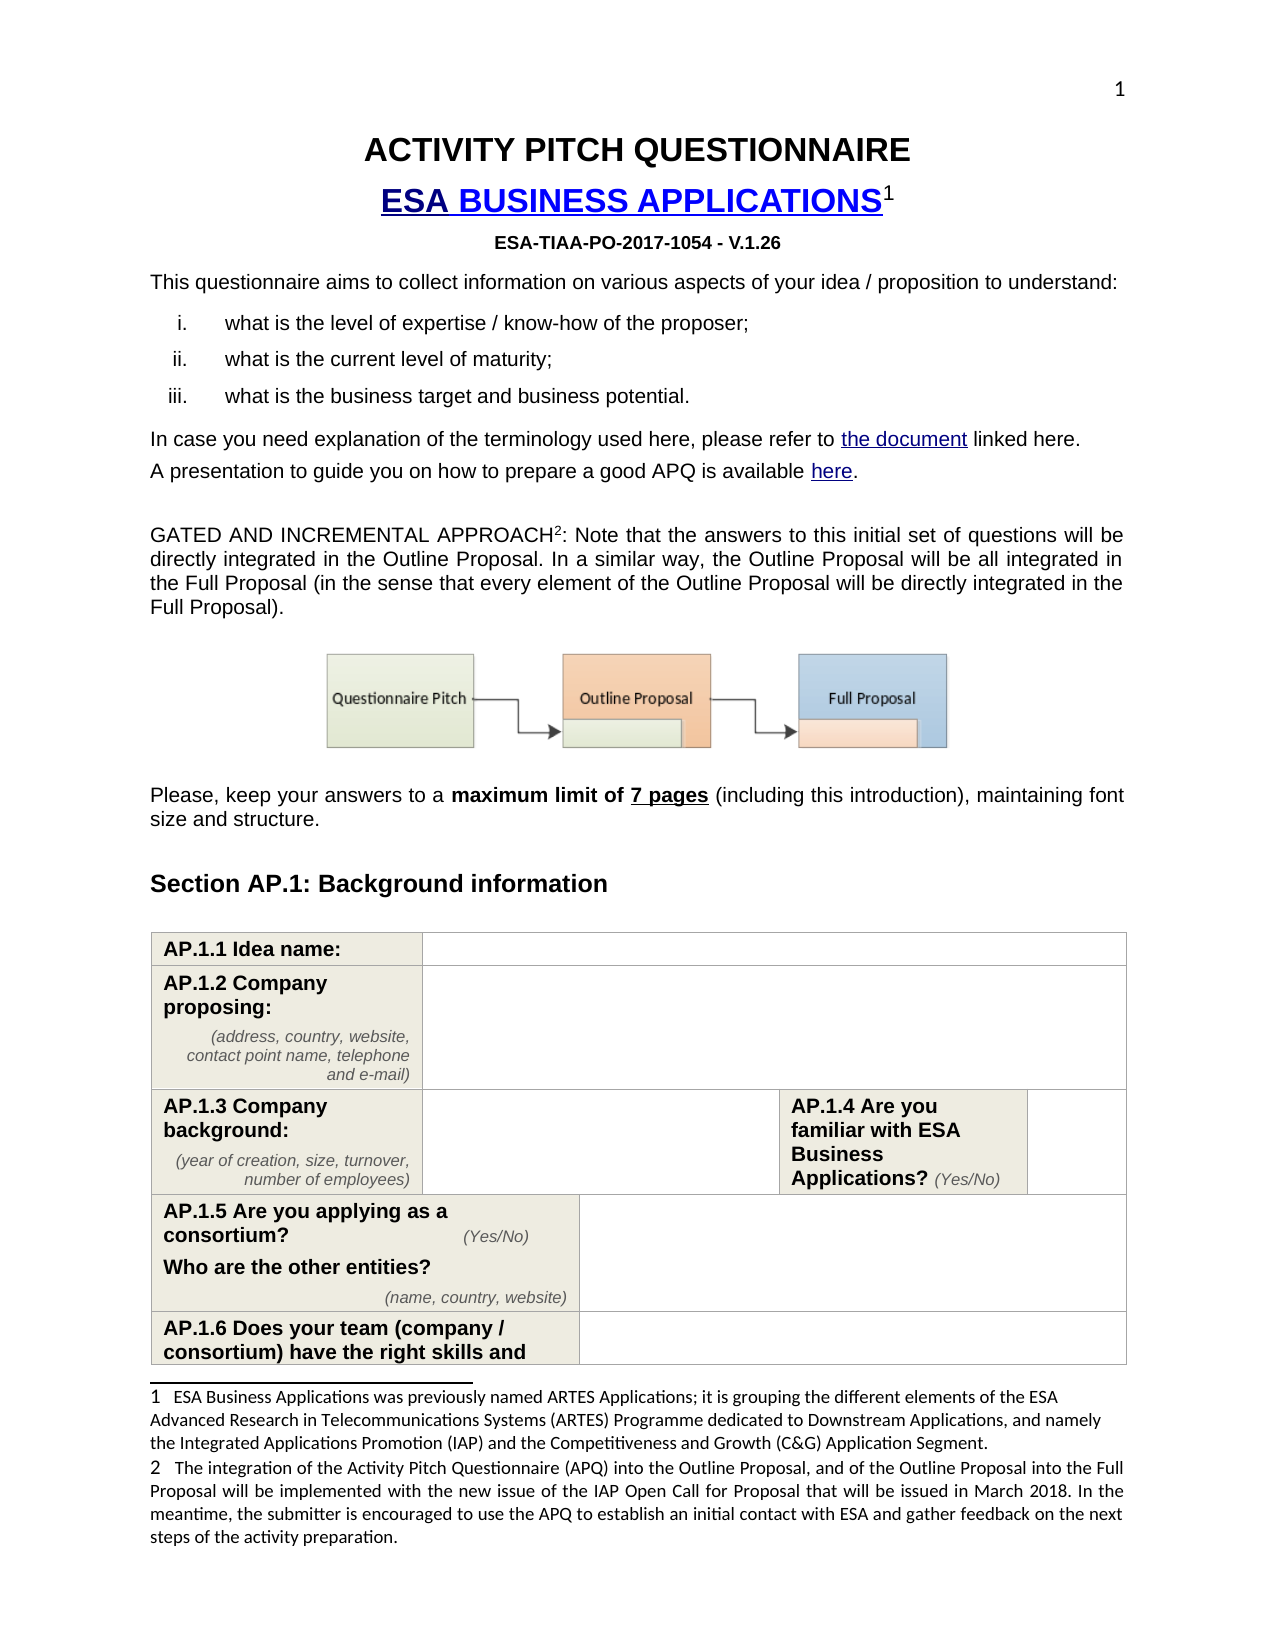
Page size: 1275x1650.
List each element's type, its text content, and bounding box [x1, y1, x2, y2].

text In case you need explanation of the terminology used here, please refer to the document linked here. [150, 426, 1125, 450]
table_cell [580, 1312, 1126, 1364]
text A presentation to guide you on how to prepare a good APQ is available here. [150, 459, 1125, 483]
table_cell AP.1.6 Does your team (company / consortium) have the right skills and [152, 1312, 579, 1364]
table_cell [423, 966, 1126, 1088]
list what is the level of expertise / know-how of the proposer; [187, 311, 1125, 334]
table_cell AP.1.5 Are you applying as a consortium? (Yes/No) Who are the other entities? (name, country, website) [152, 1195, 579, 1311]
subtitle ESA-TIAA-PO-2017-1054 - V.1.26 [150, 232, 1125, 253]
text Please, keep your answers to a maximum limit of 7 pages (including this introduction), maintaining font size and structure. [150, 783, 1125, 831]
text The integration of the Activity Pitch Questionnaire (APQ) into the Outline Proposal, and of the Outline Proposal into the Full Proposal will be implemented with the new issue of the IAP Open Call for Proposal that will be issued in March 2018. In the meantime, the submitter is encouraged to use the APQ to establish an initial contact with ESA and gather feedback on the next steps of the activity preparation. [150, 1454, 1125, 1548]
table_header AP.1.1 Idea name: [152, 933, 422, 965]
subtitle Activity Pitch Questionnaire [150, 130, 1125, 168]
table_cell [1028, 1090, 1126, 1194]
text ESA Business Applications was previously named ARTES Applications; it is grouping the different elements of the ESA Advanced Research in Telecommunications Systems (ARTES) Programme dedicated to Downstream Applications, and namely the Integrated Applications Promotion (IAP) and the Competitiveness and Growth (C&G) Application Segment. [150, 1383, 1125, 1454]
table_cell AP.1.4 Are you familiar with ESA Business Applications? (Yes/No) [780, 1090, 1027, 1194]
text This questionnaire aims to collect information on various aspects of your idea / proposition to understand: [150, 270, 1125, 294]
text Section AP.1: Background information [150, 869, 1125, 898]
list what is the current level of maturity; [187, 347, 1125, 371]
table_cell AP.1.3 Company background: (year of creation, size, turnover, number of employees) [152, 1090, 422, 1194]
table_cell [423, 1090, 779, 1194]
subtitle ESA BUsiness applications [150, 181, 1125, 219]
text GATED AND INCREMENTAL APPROACH: Note that the answers to this initial set of questions will be directly integrated in the Outline Proposal. In a similar way, the Outline Proposal will be all integrated in the Full Proposal (in the sense that every element of the Outline Proposal will be directly integrated in the Full Proposal). [150, 523, 1125, 619]
list what is the business target and business potential. [187, 383, 1125, 407]
table_cell [580, 1195, 1126, 1311]
table_cell AP.1.2 Company proposing: (address, country, website, contact point name, telephone and e-mail) [152, 966, 422, 1088]
table_header [423, 933, 1126, 965]
